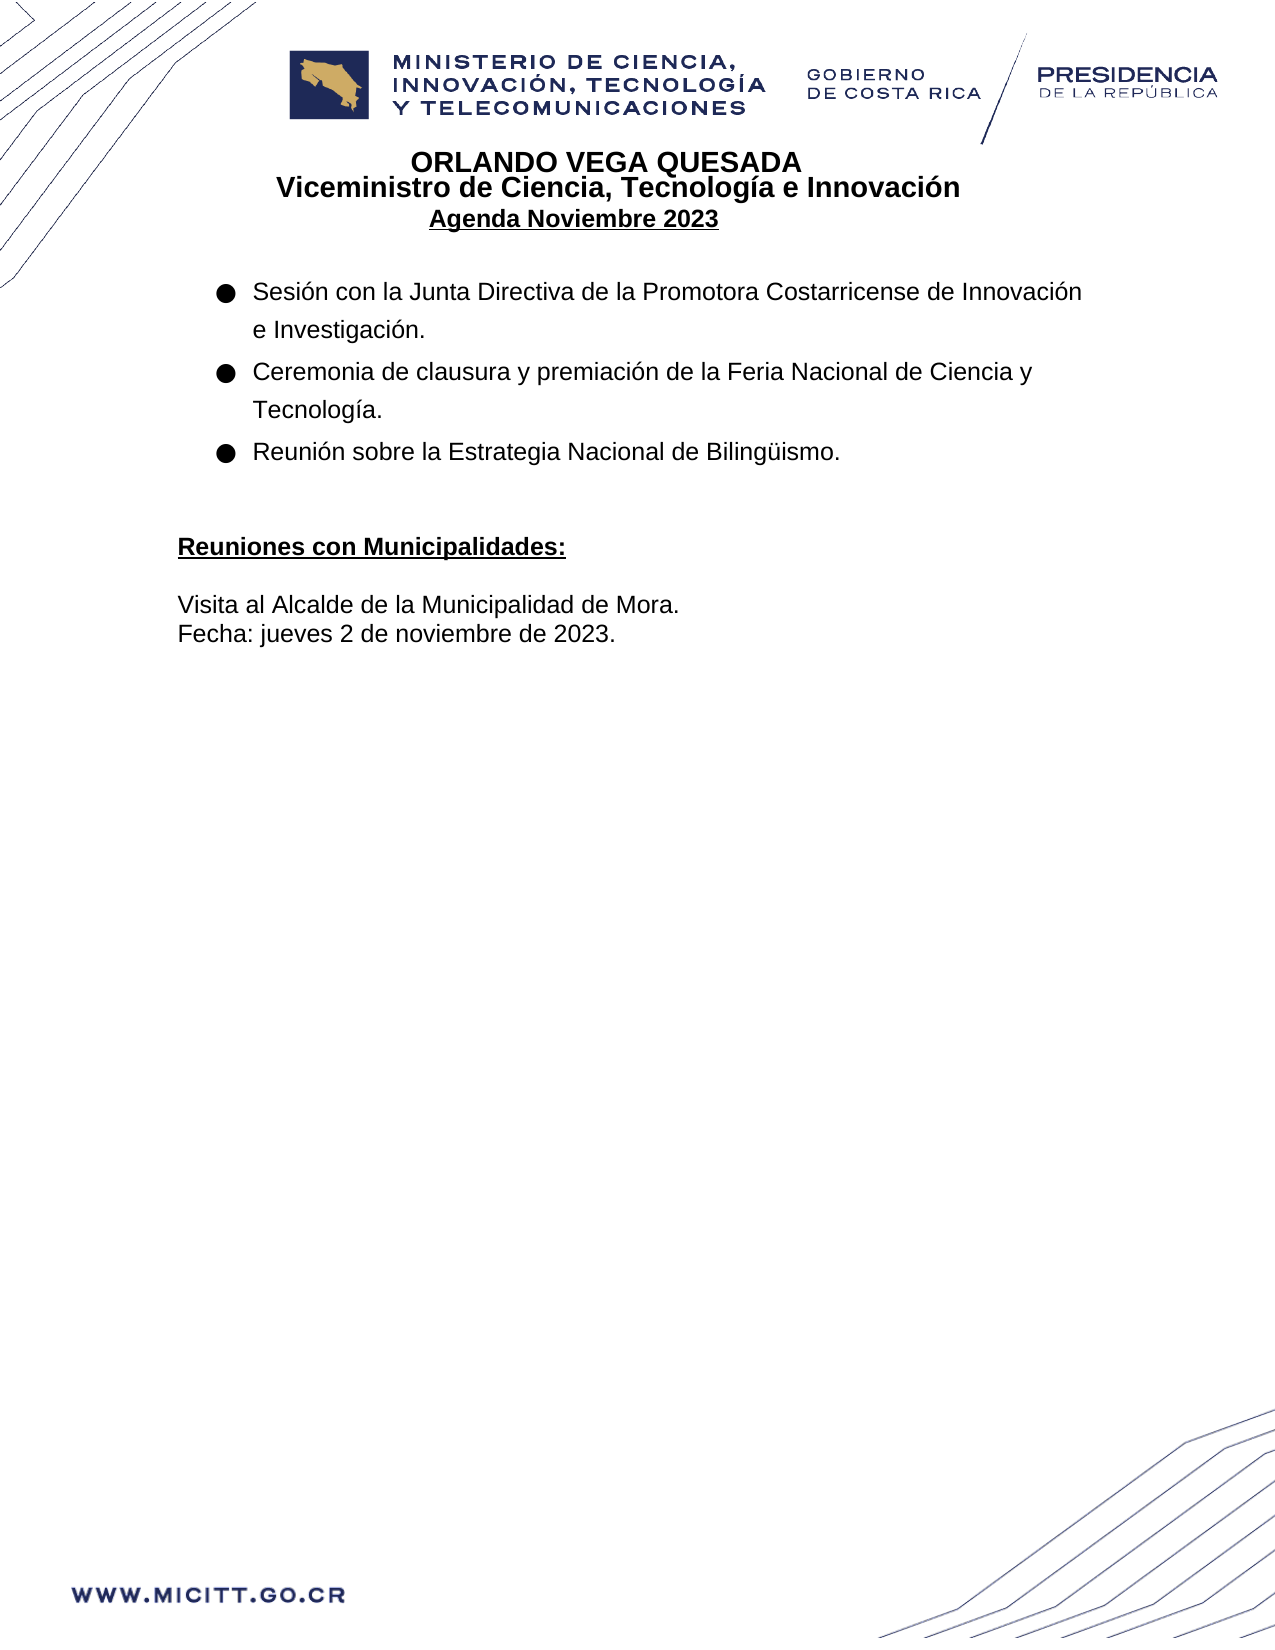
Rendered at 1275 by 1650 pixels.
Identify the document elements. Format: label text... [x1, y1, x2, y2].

text Fecha: jueves 2 de noviembre de 2023. [177, 618, 1098, 647]
text Reuniones con Municipalidades: [177, 532, 966, 561]
text Visita al Alcalde de la Municipalidad de Mora. [177, 590, 1098, 618]
list Sesión con la Junta Directiva de la Promotora Costarricense de Innovación e Investigación. [215, 263, 1098, 343]
list Ceremonia de clausura y premiación de la Feria Nacional de Ciencia y Tecnología. [215, 343, 1098, 423]
list Reunión sobre la Estrategia Nacional de Bilingüismo. [215, 423, 966, 475]
picture [0, 2, 1218, 288]
